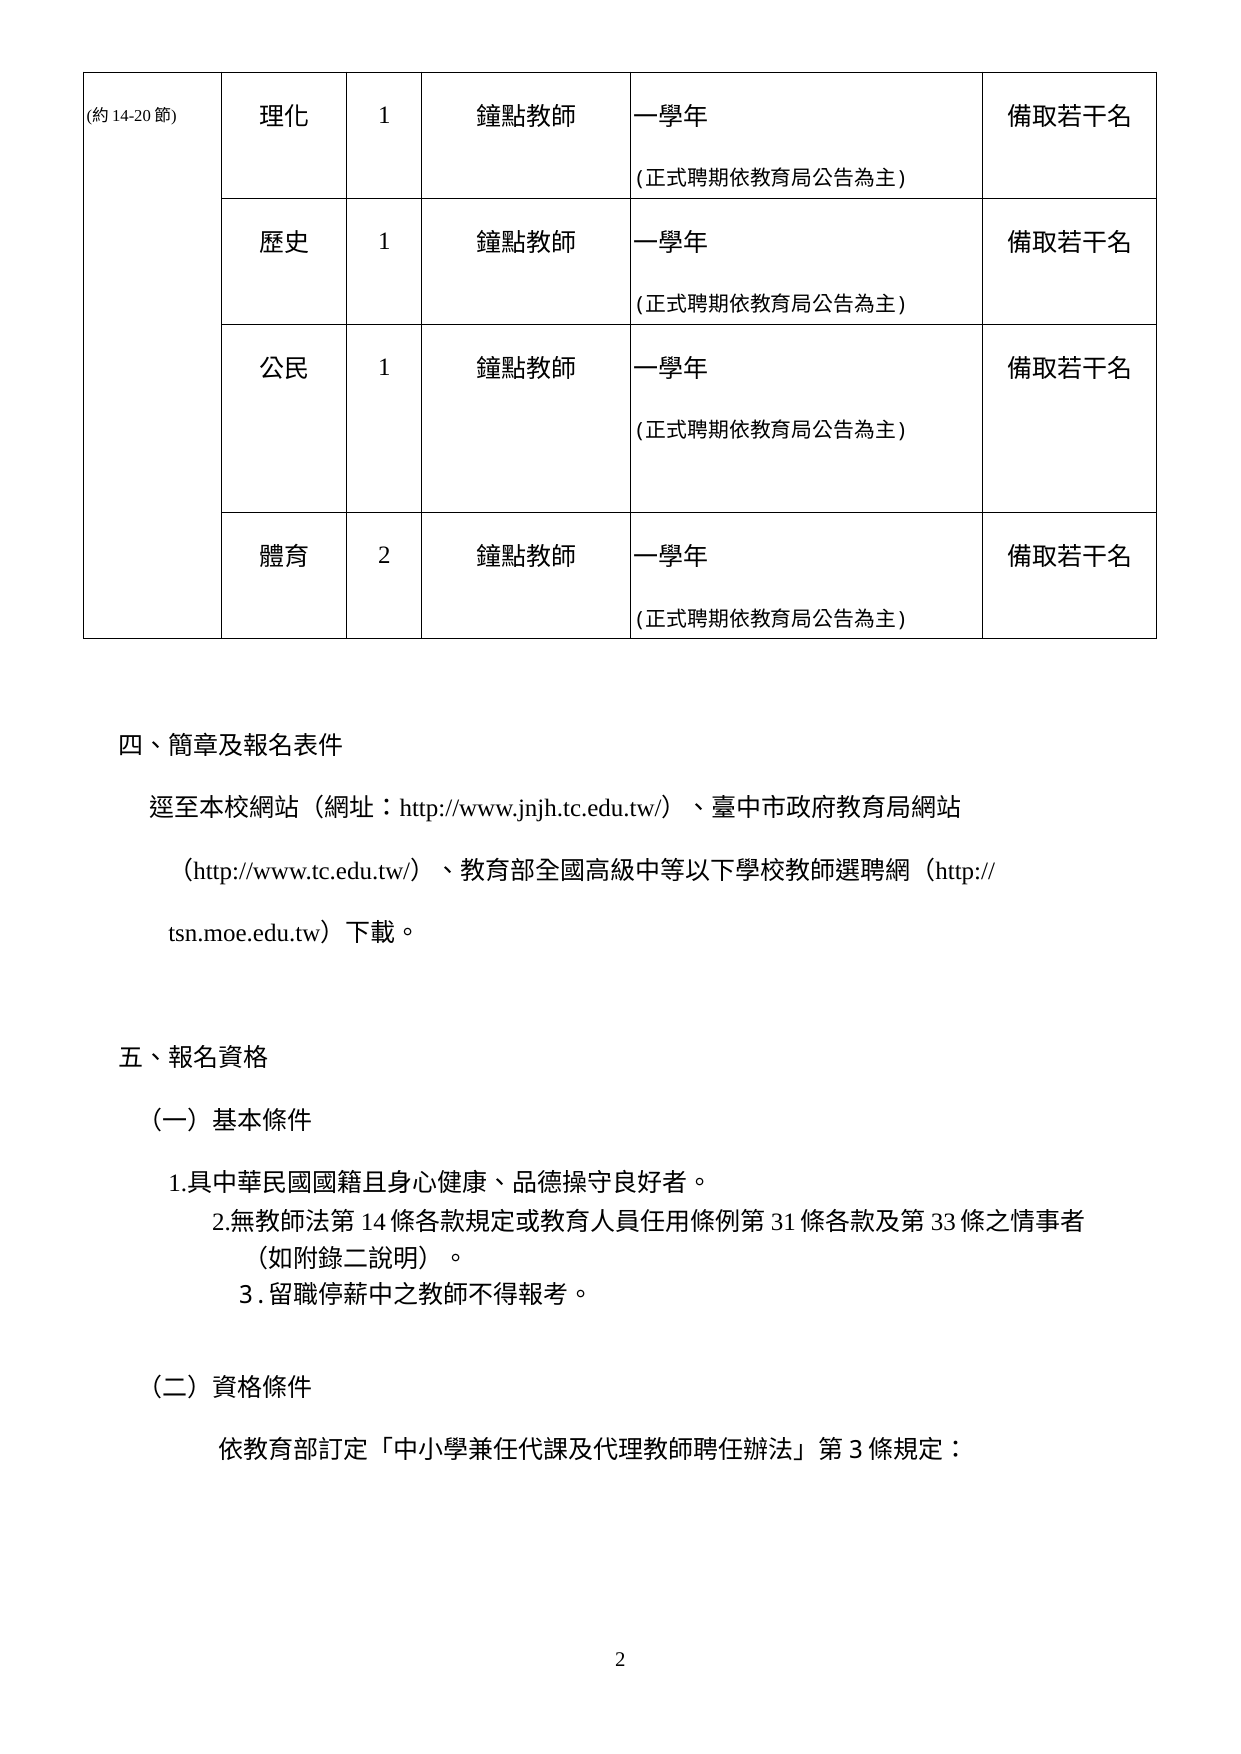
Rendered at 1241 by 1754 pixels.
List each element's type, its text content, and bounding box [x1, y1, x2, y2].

table_cell 鐘點教師 [422, 325, 630, 512]
table_cell 理化 [222, 73, 346, 198]
text 3.留職停薪中之教師不得報考。 [118, 1274, 1122, 1311]
text 五、報名資格 [118, 1014, 1122, 1077]
table_cell 一學年 (正式聘期依教育局公告為主) [631, 325, 982, 512]
text （一）基本條件 [118, 1077, 1122, 1139]
table_cell 鐘點教師 [422, 73, 630, 198]
table_cell 備取若干名 [983, 325, 1156, 512]
table_cell 公民 [222, 325, 346, 512]
table_cell 一學年 (正式聘期依教育局公告為主) [631, 199, 982, 324]
table_cell 備取若干名 [983, 199, 1156, 324]
text 依教育部訂定「中小學兼任代課及代理教師聘任辦法」第3條規定： [218, 1406, 1122, 1469]
table_cell 歷史 [222, 199, 346, 324]
text 四、簡章及報名表件 [118, 702, 1122, 764]
table_cell 1 [347, 73, 421, 198]
text 1.具中華民國國籍且身心健康、品德操守良好者。 [118, 1139, 1122, 1202]
text 逕至本校網站（網址：http://www.jnjh.tc.edu.tw/）、臺中市政府教育局網站（http://www.tc.edu.tw/）、教育部全國高級中等以下學校教師選聘網（http://tsn.moe.edu.tw）下載。 [118, 764, 1122, 952]
table_cell (約14-20節) [84, 73, 221, 638]
table_cell 一學年 (正式聘期依教育局公告為主) [631, 73, 982, 198]
table_cell 備取若干名 [983, 73, 1156, 198]
table_cell 備取若干名 [983, 513, 1156, 638]
table_cell 鐘點教師 [422, 513, 630, 638]
table_cell 1 [347, 199, 421, 324]
table_cell 體育 [222, 513, 346, 638]
text （二）資格條件 [118, 1344, 1122, 1406]
table_cell 2 [347, 513, 421, 638]
text 2.無教師法第14條各款規定或教育人員任用條例第31條各款及第33條之情事者（如附錄二說明）。 [206, 1202, 1122, 1274]
table_cell 一學年 (正式聘期依教育局公告為主) [631, 513, 982, 638]
table_cell 1 [347, 325, 421, 512]
table_cell 鐘點教師 [422, 199, 630, 324]
